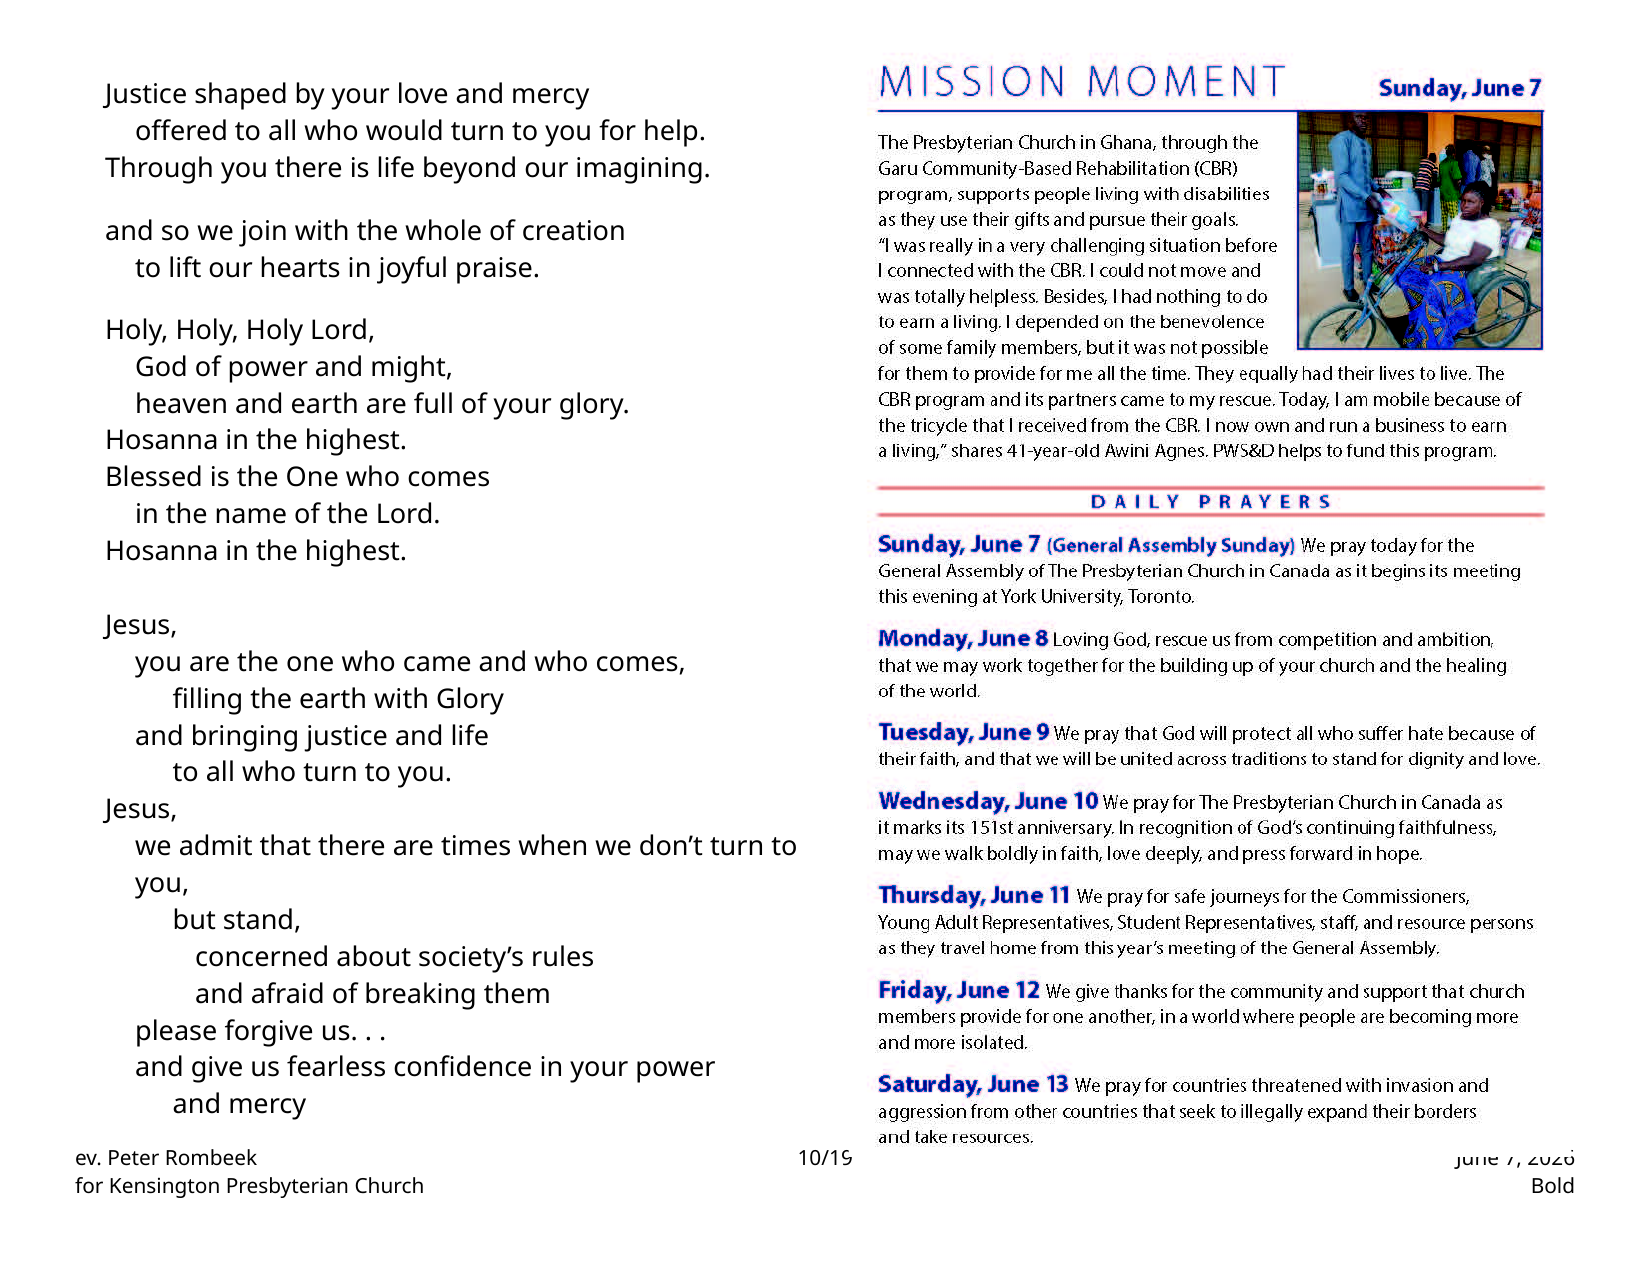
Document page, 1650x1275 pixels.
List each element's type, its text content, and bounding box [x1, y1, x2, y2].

text Through you there is life beyond our imagining. [105, 149, 806, 186]
text Hosanna in the highest. [105, 421, 806, 458]
text Holy, Holy, Holy Lord, [105, 310, 806, 347]
text and bringing justice and life to all who turn to you. [105, 716, 806, 790]
text Hosanna in the highest. [105, 532, 806, 568]
text Jesus, you are the one who came and who comes, filling the earth with Glory [105, 605, 806, 716]
text offered to all who would turn to you for help. [105, 112, 806, 149]
text Justice shaped by your love and mercy [105, 75, 806, 112]
text God of power and might, heaven and earth are full of your glory. [105, 347, 806, 421]
text Jesus, we admit that there are times when we don’t turn to you, but stand, concerned about society’s rules and afraid of breaking them please forgive us. . . and give us fearless confidence in your power and mercy [105, 790, 806, 1122]
picture [848, 49, 1572, 1157]
text to lift our hearts in joyful praise. [105, 248, 806, 285]
text and so we join with the whole of creation [105, 211, 806, 248]
text Blessed is the One who comes [105, 458, 806, 495]
text in the name of the Lord. [105, 495, 806, 532]
